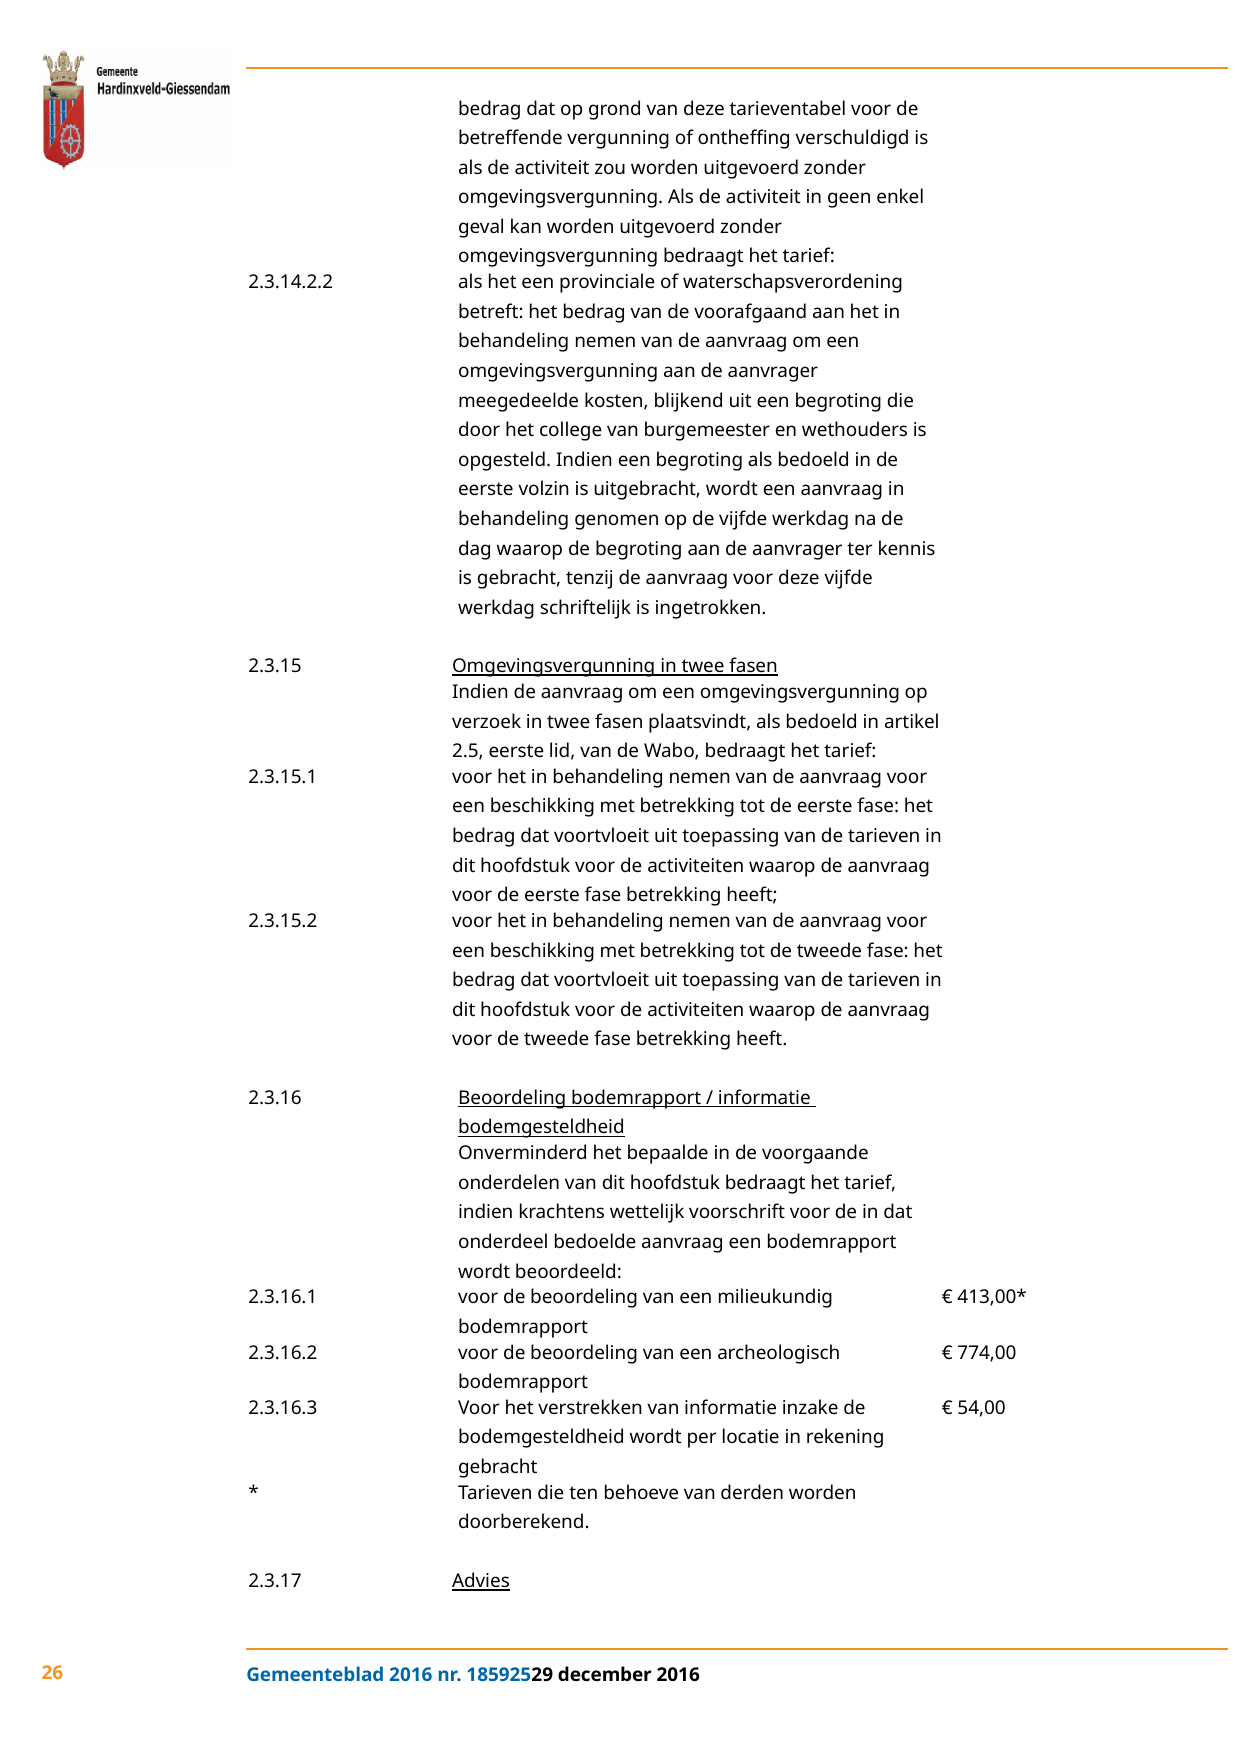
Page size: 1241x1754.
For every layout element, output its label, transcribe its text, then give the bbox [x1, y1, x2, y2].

table_cell [948, 763, 1152, 907]
table_header 2.3.15 [248, 653, 452, 678]
table_cell € 774,00 [942, 1339, 1152, 1394]
table_cell [942, 1479, 1152, 1534]
table_cell voor het in behandeling nemen van de aanvraag voor een beschikking met betrekking tot de eerste fase: het bedrag dat voortvloeit uit toepassing van de tarieven in dit hoofdstuk voor de activiteiten waarop de aanvraag voor de eerste fase betrekking heeft; [452, 763, 948, 907]
table_cell als het een provinciale of waterschapsverordening betreft: het bedrag van de voorafgaand aan het in behandeling nemen van de aanvraag om een omgevingsvergunning aan de aanvrager meegedeelde kosten, blijkend uit een begroting die door het college van burgemeester en wethouders is opgesteld. Indien een begroting als bedoeld in de eerste volzin is uitgebracht, wordt een aanvraag in behandeling genomen op de vijfde werkdag na de dag waarop de begroting aan de aanvrager ter kennis is gebracht, tenzij de aanvraag voor deze vijfde werkdag schriftelijk is ingetrokken. [458, 269, 942, 619]
table_cell Voor het verstrekken van informatie inzake de bodemgesteldheid wordt per locatie in rekening gebracht [458, 1394, 942, 1479]
table_cell [248, 95, 458, 268]
picture [41, 47, 231, 172]
table_header Beoordeling bodemrapport / informatie bodemgesteldheid [458, 1084, 942, 1139]
table_cell 2.3.15.2 [248, 907, 452, 1051]
table_header Omgevingsvergunning in twee fasen [452, 653, 948, 678]
table_cell € 54,00 [942, 1394, 1152, 1479]
table_cell Onverminderd het bepaalde in de voorgaande onderdelen van dit hoofdstuk bedraagt het tarief, indien krachtens wettelijk voorschrift voor de in dat onderdeel bedoelde aanvraag een bodemrapport wordt beoordeeld: [458, 1140, 942, 1283]
table_cell 2.3.15.1 [248, 763, 452, 907]
table_cell voor de beoordeling van een milieukundig bodemrapport [458, 1284, 942, 1339]
table_cell € 413,00* [942, 1284, 1152, 1339]
table_header Advies [452, 1567, 948, 1593]
table_cell [942, 95, 1152, 268]
table_cell 2.3.16.2 [248, 1339, 458, 1394]
table_cell * [248, 1479, 458, 1534]
table_header 2.3.17 [248, 1567, 452, 1593]
table_cell Tarieven die ten behoeve van derden worden doorberekend. [458, 1479, 942, 1534]
table_cell 2.3.14.2.2 [248, 269, 458, 619]
table_cell [948, 907, 1152, 1051]
table_header [948, 653, 1152, 678]
table_header [942, 1084, 1152, 1139]
table_cell 2.3.16.1 [248, 1284, 458, 1339]
table_cell voor het in behandeling nemen van de aanvraag voor een beschikking met betrekking tot de tweede fase: het bedrag dat voortvloeit uit toepassing van de tarieven in dit hoofdstuk voor de activiteiten waarop de aanvraag voor de tweede fase betrekking heeft. [452, 907, 948, 1051]
table_cell [942, 269, 1152, 619]
table_cell [248, 1140, 458, 1283]
table_cell [948, 678, 1152, 763]
table_cell [942, 1140, 1152, 1283]
table_cell 2.3.16.3 [248, 1394, 458, 1479]
table_cell voor de beoordeling van een archeologisch bodemrapport [458, 1339, 942, 1394]
table_cell bedrag dat op grond van deze tarieventabel voor de betreffende vergunning of ontheffing verschuldigd is als de activiteit zou worden uitgevoerd zonder omgevingsvergunning. Als de activiteit in geen enkel geval kan worden uitgevoerd zonder omgevingsvergunning bedraagt het tarief: [458, 95, 942, 268]
table_cell [248, 678, 452, 763]
table_header 2.3.16 [248, 1084, 458, 1139]
table_header [948, 1567, 1152, 1593]
table_cell Indien de aanvraag om een omgevingsvergunning op verzoek in twee fasen plaatsvindt, als bedoeld in artikel 2.5, eerste lid, van de Wabo, bedraagt het tarief: [452, 678, 948, 763]
